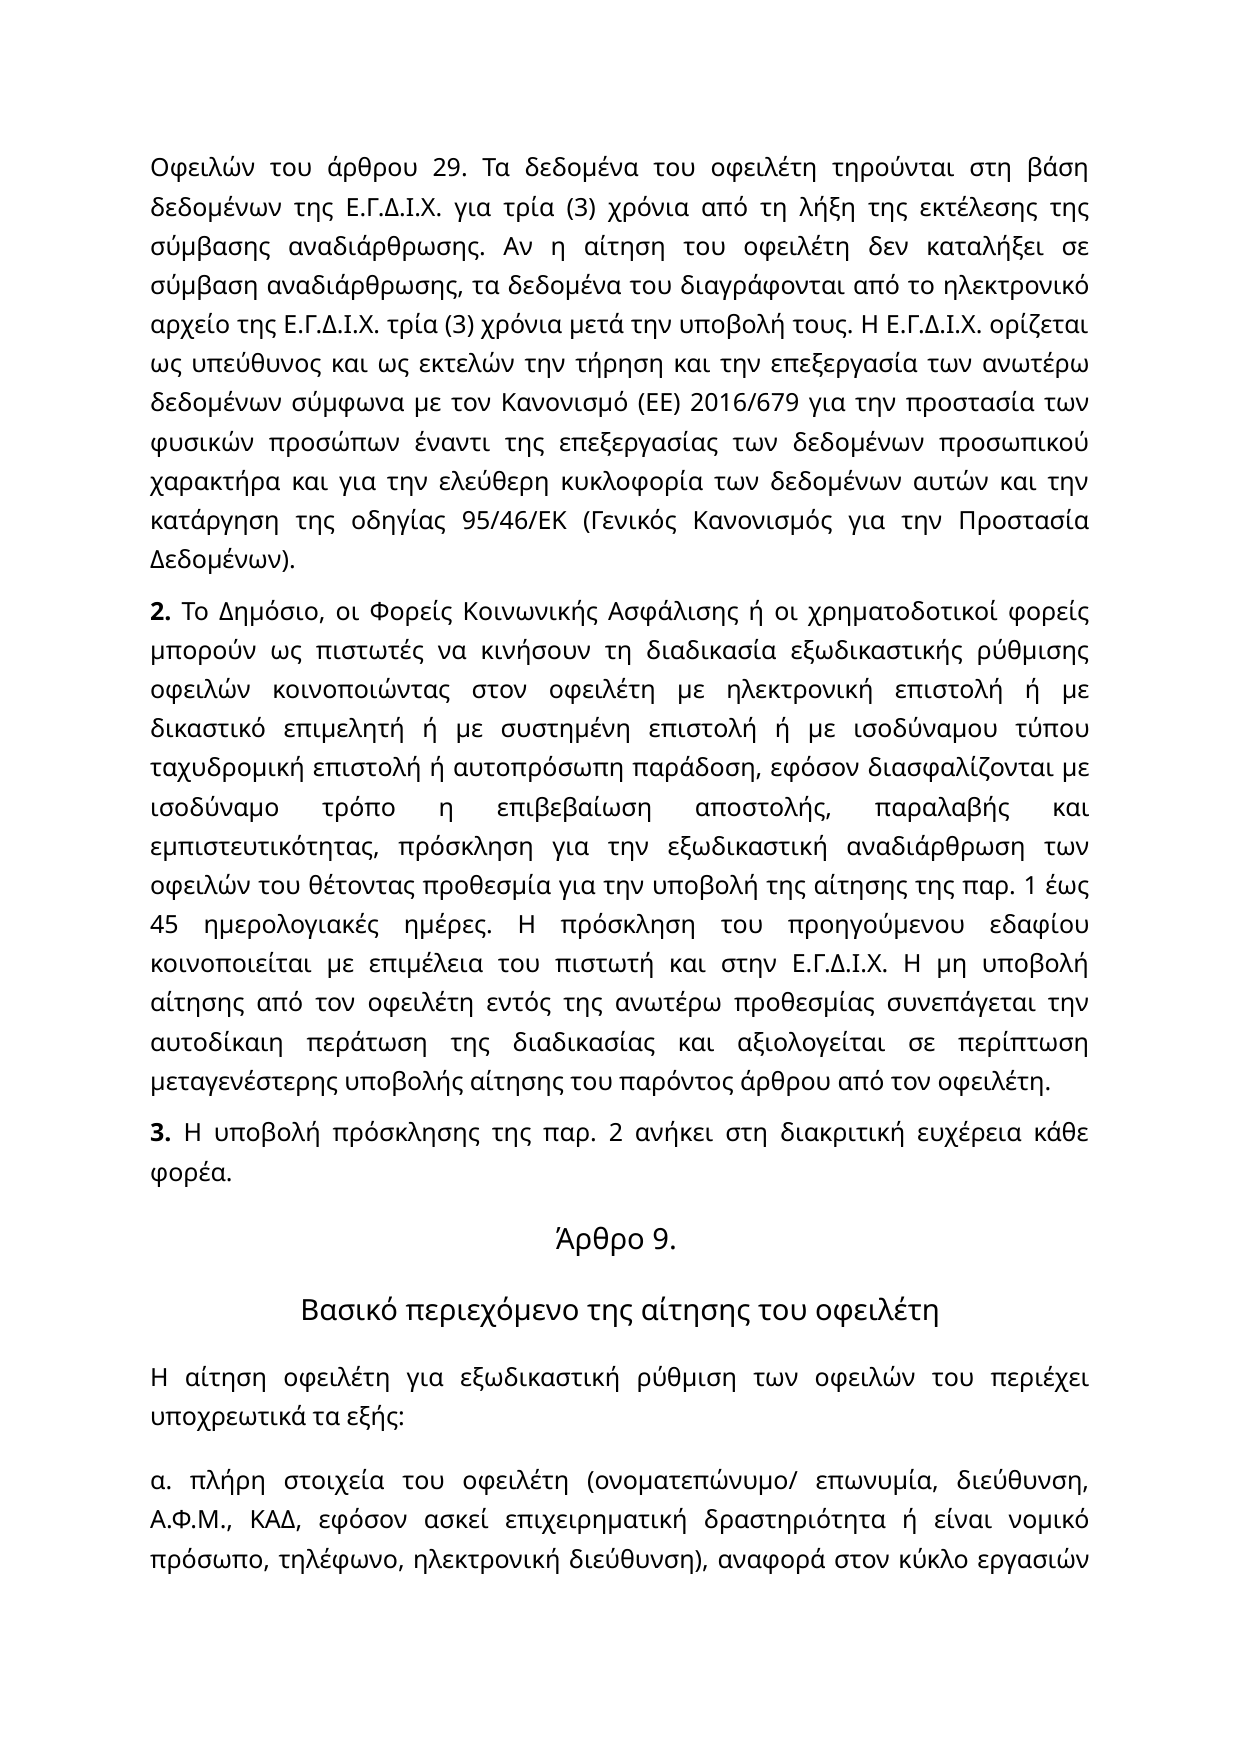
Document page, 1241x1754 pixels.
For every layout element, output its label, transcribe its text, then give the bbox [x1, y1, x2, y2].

text 2. Το Δημόσιο, οι Φορείς Κοινωνικής Ασφάλισης ή οι χρηματοδοτικοί φορείς μπορούν ως πιστωτές να κινήσουν τη διαδικασία εξωδικαστικής ρύθμισης οφειλών κοινοποιώντας στον οφειλέτη με ηλεκτρονική επιστολή ή με δικαστικό επιμελητή ή με συστημένη επιστολή ή με ισοδύναμου τύπου ταχυδρομική επιστολή ή αυτοπρόσωπη παράδοση, εφόσον διασφαλίζονται με ισοδύναμο τρόπο η επιβεβαίωση αποστολής, παραλαβής και εμπιστευτικότητας, πρόσκληση για την εξωδικαστική αναδιάρθρωση των οφειλών του θέτοντας προθεσμία για την υποβολή της αίτησης της παρ. 1 έως 45 ημερολογιακές ημέρες. Η πρόσκληση του προηγούμενου εδαφίου κοινοποιείται με επιμέλεια του πιστωτή και στην Ε.Γ.Δ.Ι.Χ. Η μη υποβολή αίτησης από τον οφειλέτη εντός της ανωτέρω προθεσμίας συνεπάγεται την αυτοδίκαιη περάτωση της διαδικασίας και αξιολογείται σε περίπτωση μεταγενέστερης υποβολής αίτησης του παρόντος άρθρου από τον οφειλέτη. [150, 593, 1090, 1097]
subtitle Βασικό περιεχόμενο της αίτησης του οφειλέτη [150, 1289, 1090, 1329]
subtitle Άρθρο 9. [150, 1218, 1090, 1258]
text Οφειλών του άρθρου 29. Τα δεδομένα του οφειλέτη τηρούνται στη βάση δεδομένων της Ε.Γ.Δ.Ι.Χ. για τρία (3) χρόνια από τη λήξη της εκτέλεσης της σύμβασης αναδιάρθρωσης. Αν η αίτηση του οφειλέτη δεν καταλήξει σε σύμβαση αναδιάρθρωσης, τα δεδομένα του διαγράφονται από το ηλεκτρονικό αρχείο της Ε.Γ.Δ.Ι.Χ. τρία (3) χρόνια μετά την υποβολή τους. Η Ε.Γ.Δ.Ι.Χ. ορίζεται ως υπεύθυνος και ως εκτελών την τήρηση και την επεξεργασία των ανωτέρω δεδομένων σύμφωνα με τον Κανονισμό (ΕΕ) 2016/679 για την προστασία των φυσικών προσώπων έναντι της επεξεργασίας των δεδομένων προσωπικού χαρακτήρα και για την ελεύθερη κυκλοφορία των δεδομένων αυτών και την κατάργηση της οδηγίας 95/46/ΕΚ (Γενικός Κανονισμός για την Προστασία Δεδομένων). [150, 150, 1090, 576]
text α. πλήρη στοιχεία του οφειλέτη (ονοματεπώνυμο/ επωνυμία, διεύθυνση, Α.Φ.Μ., ΚΑΔ, εφόσον ασκεί επιχειρηματική δραστηριότητα ή είναι νομικό πρόσωπο, τηλέφωνο, ηλεκτρονική διεύθυνση), αναφορά στον κύκλο εργασιών [150, 1463, 1090, 1575]
text Η αίτηση οφειλέτη για εξωδικαστική ρύθμιση των οφειλών του περιέχει υποχρεωτικά τα εξής: [150, 1359, 1090, 1433]
text 3. Η υποβολή πρόσκλησης της παρ. 2 ανήκει στη διακριτική ευχέρεια κάθε φορέα. [150, 1115, 1090, 1188]
